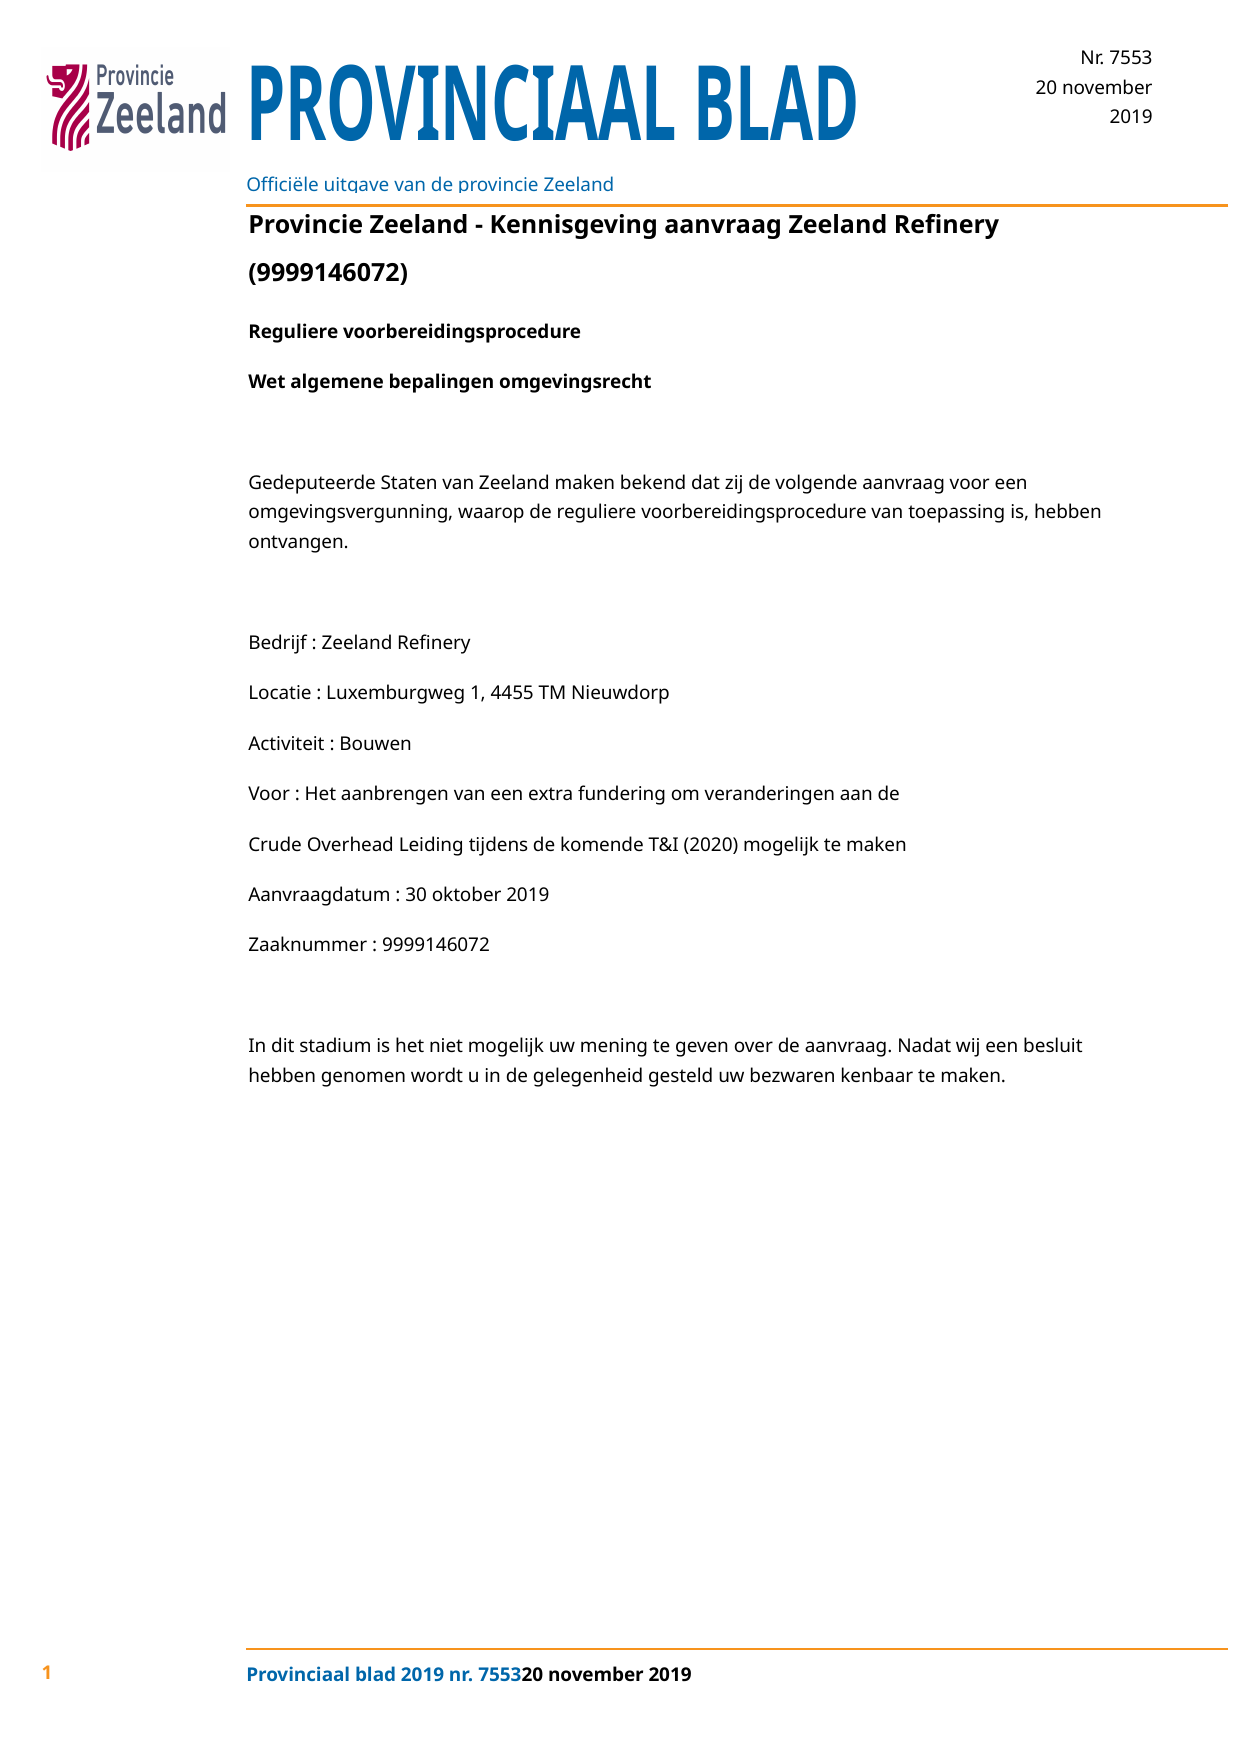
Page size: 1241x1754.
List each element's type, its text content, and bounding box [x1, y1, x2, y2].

text Gedeputeerde Staten van Zeeland maken bekend dat zij de volgende aanvraag voor een omgevingsvergunning, waarop de reguliere voorbereidingsprocedure van toepassing is, hebben ontvangen. [248, 469, 1152, 554]
picture [41, 47, 231, 172]
text Provincie Zeeland - Kennisgeving aanvraag Zeeland Refinery (9999146072) [248, 207, 1152, 288]
text Crude Overhead Leiding tijdens de komende T&I (2020) mogelijk te maken [248, 831, 1152, 857]
text Locatie : Luxemburgweg 1, 4455 TM Nieuwdorp [248, 679, 1152, 705]
text Zaaknummer : 9999146072 [248, 932, 1152, 957]
text Reguliere voorbereidingsprocedure [248, 318, 1152, 344]
text Bedrijf : Zeeland Refinery [248, 629, 1152, 655]
text In dit stadium is het niet mogelijk uw mening te geven over de aanvraag. Nadat wij een besluit hebben genomen wordt u in de gelegenheid gesteld uw bezwaren kenbaar te maken. [248, 1032, 1152, 1088]
text Aanvraagdatum : 30 oktober 2019 [248, 881, 1152, 907]
text Activiteit : Bouwen [248, 730, 1152, 756]
text Voor : Het aanbrengen van een extra fundering om veranderingen aan de [248, 780, 1152, 806]
text Wet algemene bepalingen omgevingsrecht [248, 368, 1152, 394]
